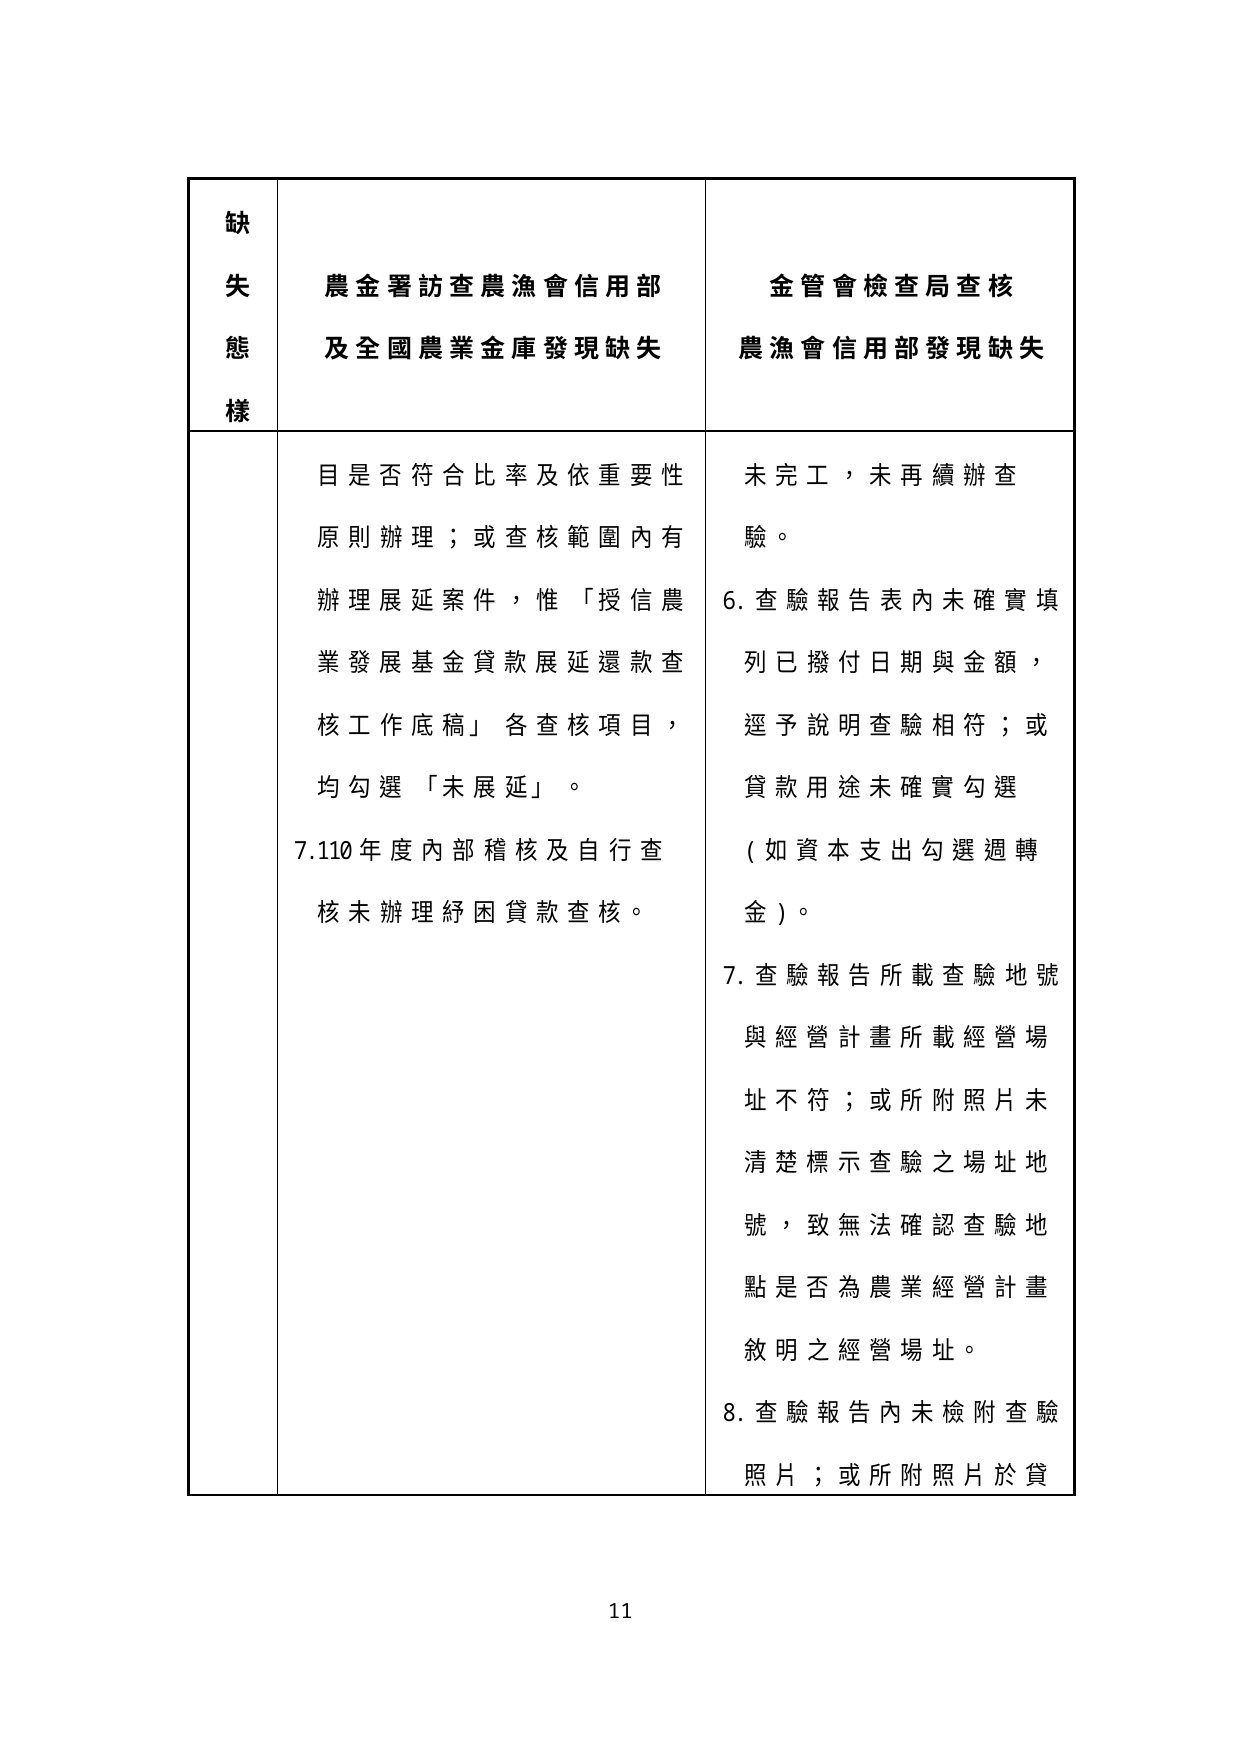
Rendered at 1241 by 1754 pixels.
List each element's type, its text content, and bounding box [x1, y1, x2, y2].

table_header 農金署訪查農漁會信用部 及全國農業金庫發現缺失 [278, 180, 705, 430]
table_cell 未完工，未再續辦查驗。 6.查驗報告表內未確實填列已撥付日期與金額，逕予說明查驗相符；或貸款用途未確實勾選(如資本支出勾選週轉金)。 7.查驗報告所載查驗地號與經營計畫所載經營場址不符；或所附照片未清楚標示查驗之場址地號，致無法確認查驗地點是否為農業經營計畫敘明之經營場址。 8.查驗報告內未檢附查驗照片；或所附照片於貸 [706, 432, 1073, 1494]
table_header 金管會檢查局查核 農漁會信用部發現缺失 [706, 180, 1073, 430]
table_header 缺失態樣 [190, 180, 277, 430]
table_cell 目是否符合比率及依重要性原則辦理；或查核範圍內有辦理展延案件，惟「授信農業發展基金貸款展延還款查核工作底稿」各查核項目，均勾選「未展延」。 7.110年度內部稽核及自行查核未辦理紓困貸款查核。 [278, 432, 705, 1494]
table_cell [190, 432, 277, 1494]
